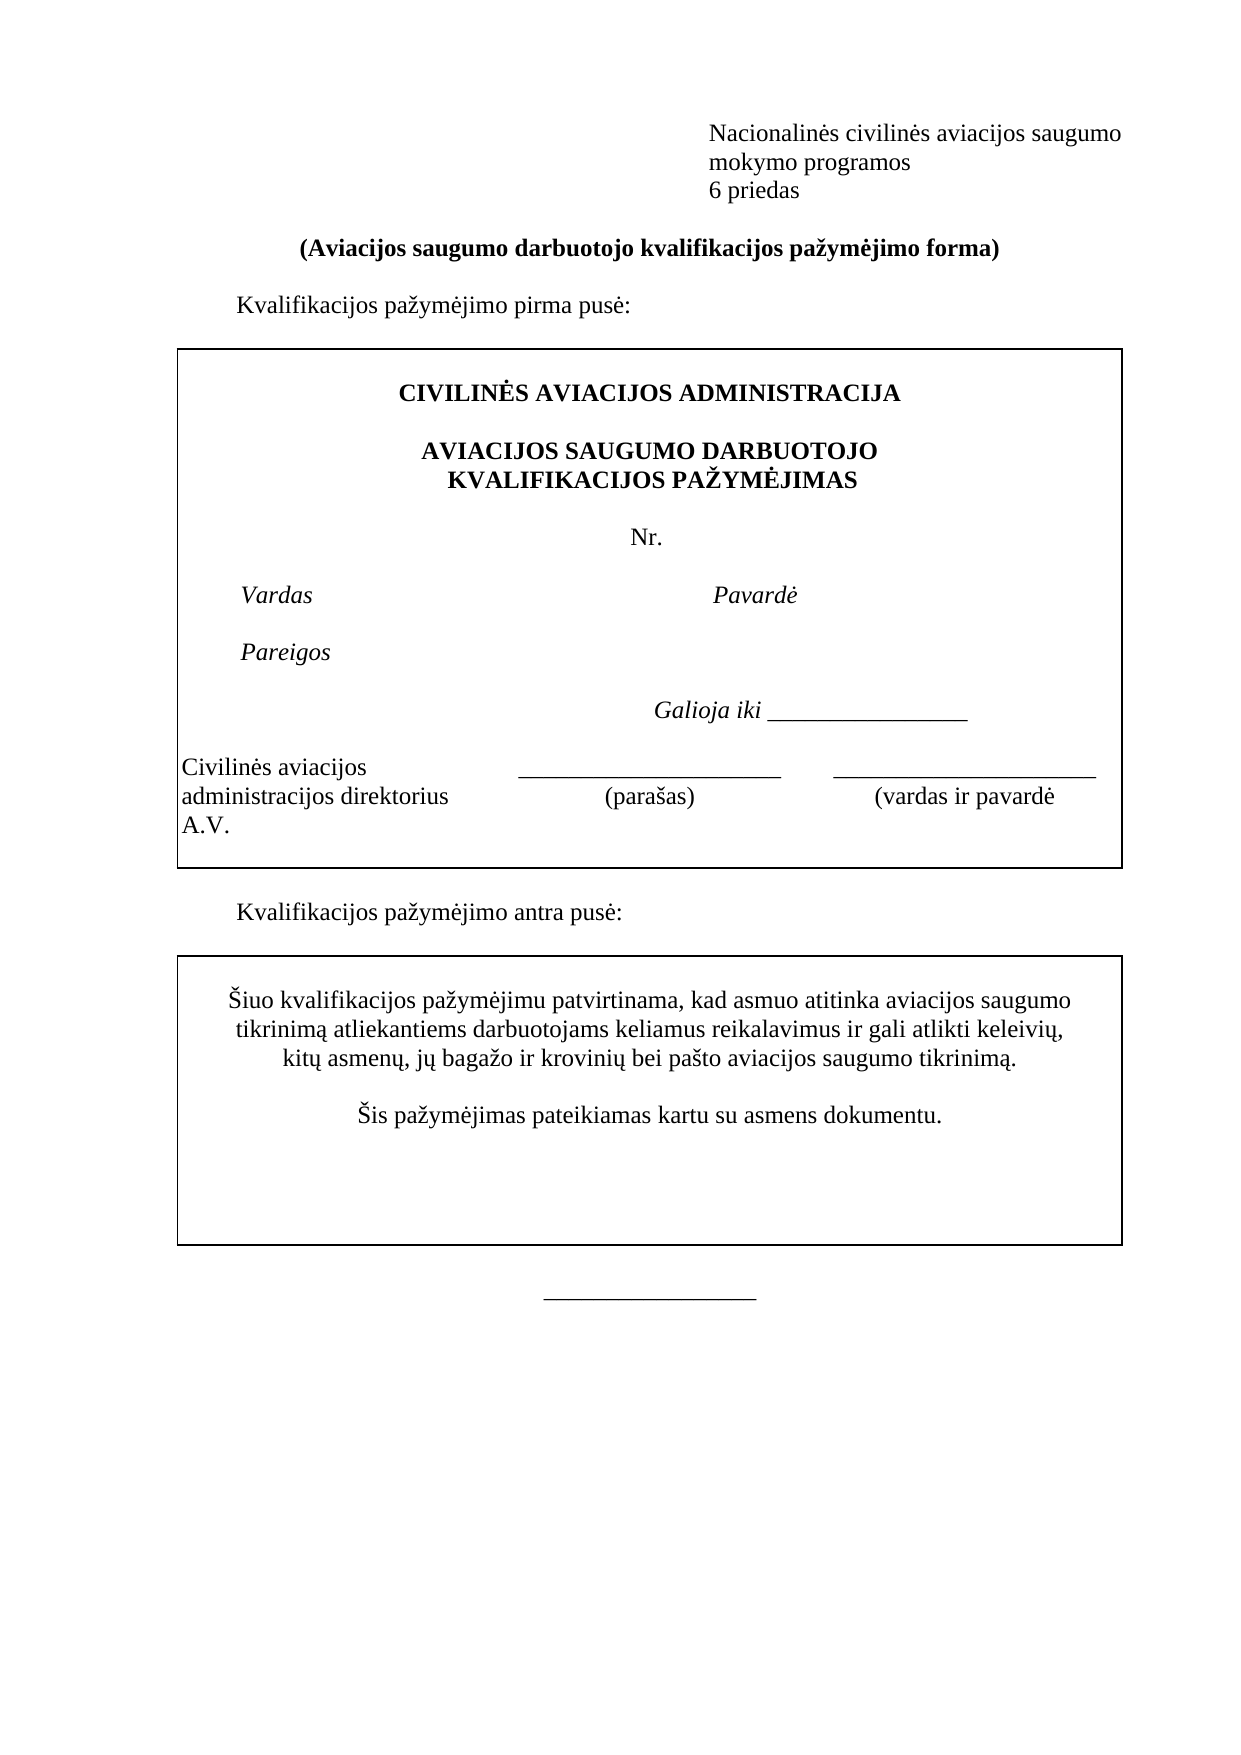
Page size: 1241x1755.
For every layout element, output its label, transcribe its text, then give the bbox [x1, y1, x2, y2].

table_cell [178, 1072, 215, 1100]
table_cell Pavardė [650, 580, 1121, 637]
table_cell [178, 985, 215, 1014]
table_cell Šiuo kvalifikacijos pažymėjimu patvirtinama, kad asmuo atitinka aviacijos saugumo tikrinimą atliekantiems darbuotojams keliamus reikalavimus ir gali atlikti keleivių, kitų asmenų, jų bagažo ir krovinių bei pašto aviacijos saugumo tikrinimą. Šis pažymėjimas pateikiamas kartu su asmens dokumentu. [215, 985, 1084, 1215]
table_cell Galioja iki ________________ [178, 695, 1121, 752]
table_cell _____________________ (vardas ir pavardė [807, 752, 1121, 867]
text Kvalifikacijos pažymėjimo antra pusė: [177, 897, 1122, 926]
text (Aviacijos saugumo darbuotojo kvalifikacijos pažymėjimo forma) [177, 233, 1122, 262]
table_cell [1084, 1215, 1121, 1244]
table_cell [1084, 985, 1121, 1014]
table_cell Civilinės aviacijos administracijos direktorius A.V. [178, 752, 492, 867]
table_cell [1084, 1043, 1121, 1072]
text Nacionalinės civilinės aviacijos saugumo [177, 118, 1122, 147]
table_cell [1084, 1100, 1121, 1215]
table_cell [178, 1043, 215, 1072]
text _________________ [177, 1274, 1122, 1303]
table_header [1084, 957, 1121, 985]
table_cell [178, 1100, 215, 1215]
table_cell [1084, 1072, 1121, 1100]
table_cell Pareigos [178, 637, 1121, 695]
table_cell [178, 1215, 215, 1244]
text Kvalifikacijos pažymėjimo pirma pusė: [177, 291, 1122, 319]
table_cell _____________________ (parašas) [492, 752, 807, 867]
table_cell [1084, 1014, 1121, 1043]
table_header [178, 957, 215, 985]
table_cell [215, 1215, 1084, 1244]
table_header CIVILINĖS AVIACIJOS ADMINISTRACIJA AVIACIJOS SAUGUMO DARBUOTOJO KVALIFIKACIJOS PAŽYMĖJIMAS Nr. [178, 350, 1121, 580]
text 6 priedas [177, 176, 1122, 204]
table_cell [178, 1014, 215, 1043]
table_cell Vardas [178, 580, 649, 637]
table_header [215, 957, 1084, 985]
text mokymo programos [177, 147, 1122, 176]
